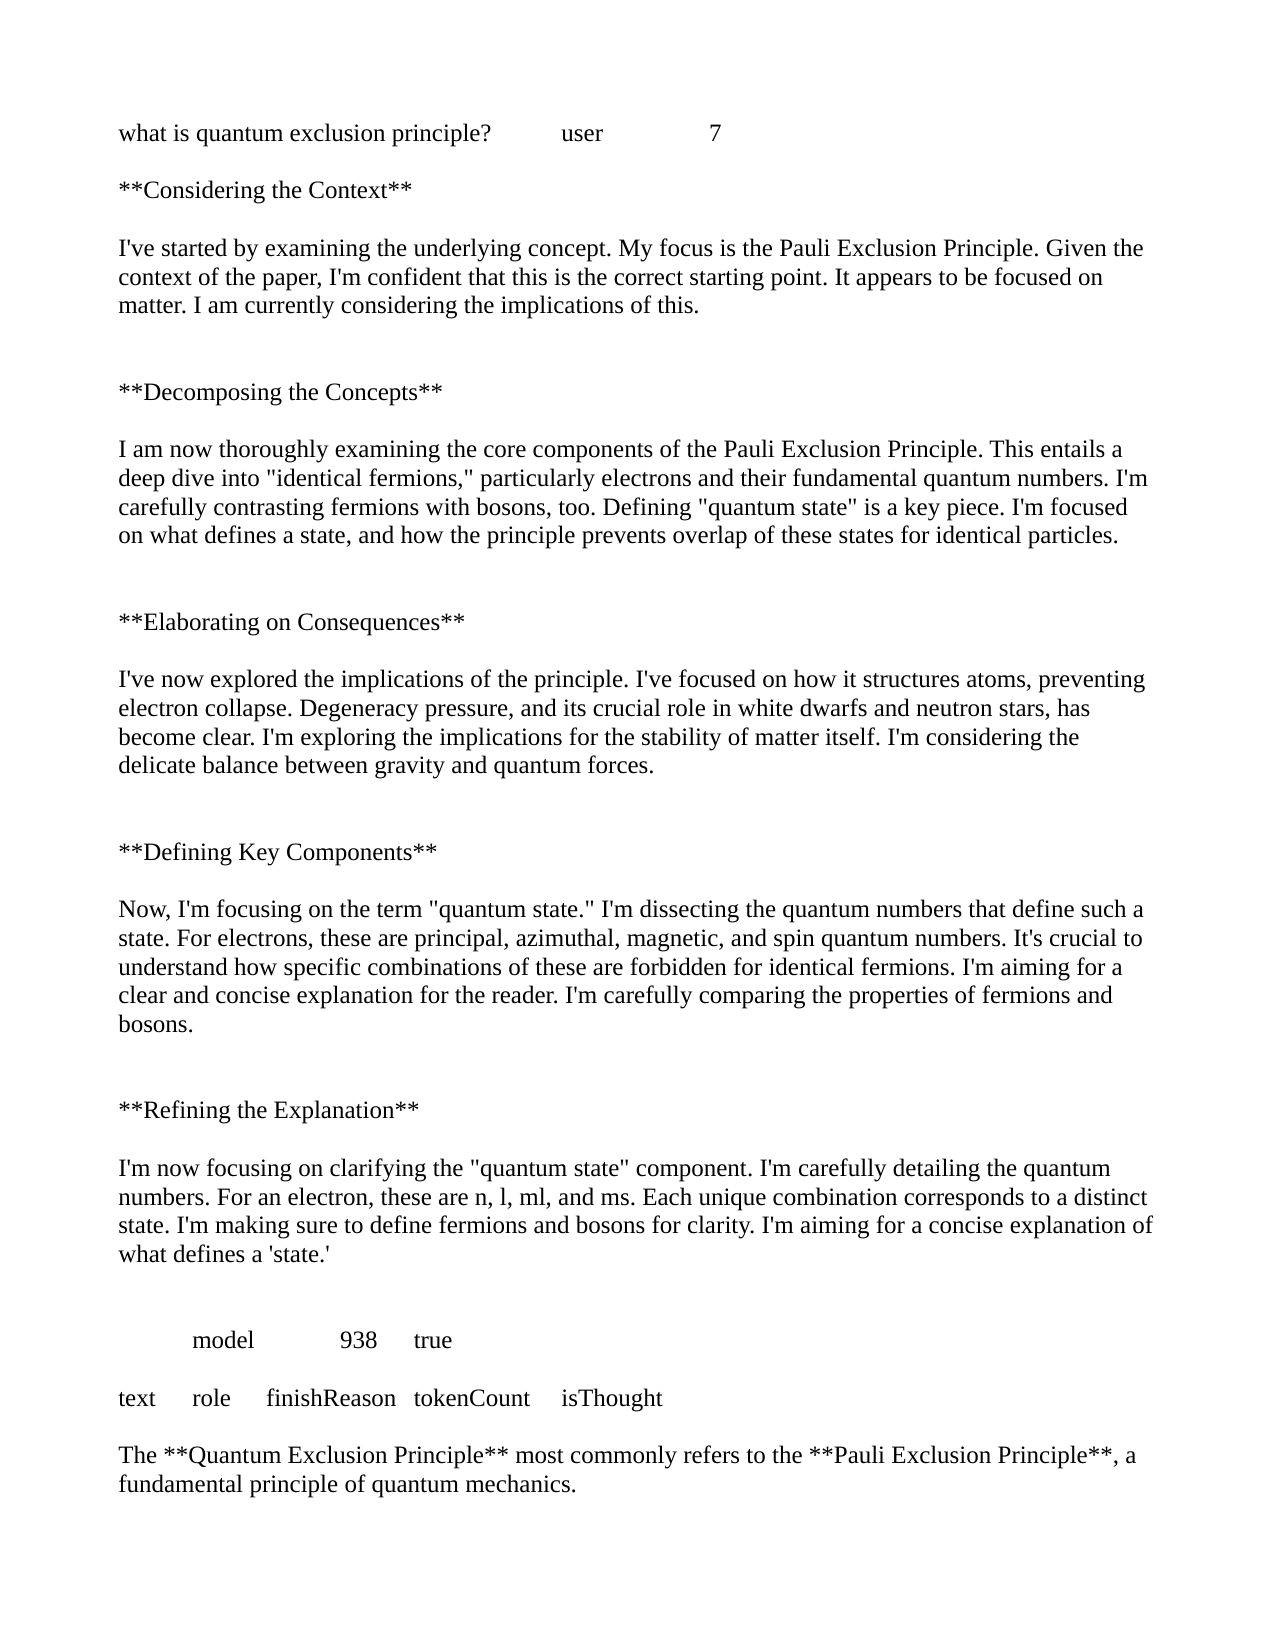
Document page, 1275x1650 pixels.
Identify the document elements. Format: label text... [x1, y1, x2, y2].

text text role finishReason tokenCount isThought [118, 1383, 1157, 1441]
text model 938 true [118, 1326, 1157, 1354]
text I'm now focusing on clarifying the "quantum state" component. I'm carefully detailing the quantum numbers. For an electron, these are n, l, ml, and ms. Each unique combination corresponds to a distinct state. I'm making sure to define fermions and bosons for clarity. I'm aiming for a concise explanation of what defines a 'state.' [118, 1153, 1157, 1268]
text **Decomposing the Concepts** [118, 377, 1157, 406]
text **Defining Key Components** [118, 837, 1157, 866]
text **Considering the Context** [118, 176, 1157, 204]
text I am now thoroughly examining the core components of the Pauli Exclusion Principle. This entails a deep dive into "identical fermions," particularly electrons and their fundamental quantum numbers. I'm carefully contrasting fermions with bosons, too. Defining "quantum state" is a key piece. I'm focused on what defines a state, and how the principle prevents overlap of these states for identical particles. [118, 434, 1157, 549]
text Now, I'm focusing on the term "quantum state." I'm dissecting the quantum numbers that define such a state. For electrons, these are principal, azimuthal, magnetic, and spin quantum numbers. It's crucial to understand how specific combinations of these are forbidden for identical fermions. I'm aiming for a clear and concise explanation for the reader. I'm carefully comparing the properties of fermions and bosons. [118, 894, 1157, 1038]
text The **Quantum Exclusion Principle** most commonly refers to the **Pauli Exclusion Principle**, a fundamental principle of quantum mechanics. [118, 1441, 1157, 1498]
text I've started by examining the underlying concept. My focus is the Pauli Exclusion Principle. Given the context of the paper, I'm confident that this is the correct starting point. It appears to be focused on matter. I am currently considering the implications of this. [118, 233, 1157, 319]
text I've now explored the implications of the principle. I've focused on how it structures atoms, preventing electron collapse. Degeneracy pressure, and its crucial role in white dwarfs and neutron stars, has become clear. I'm exploring the implications for the stability of matter itself. I'm considering the delicate balance between gravity and quantum forces. [118, 664, 1157, 779]
text what is quantum exclusion principle? user 7 [118, 118, 1157, 176]
text **Refining the Explanation** [118, 1096, 1157, 1124]
text **Elaborating on Consequences** [118, 607, 1157, 636]
